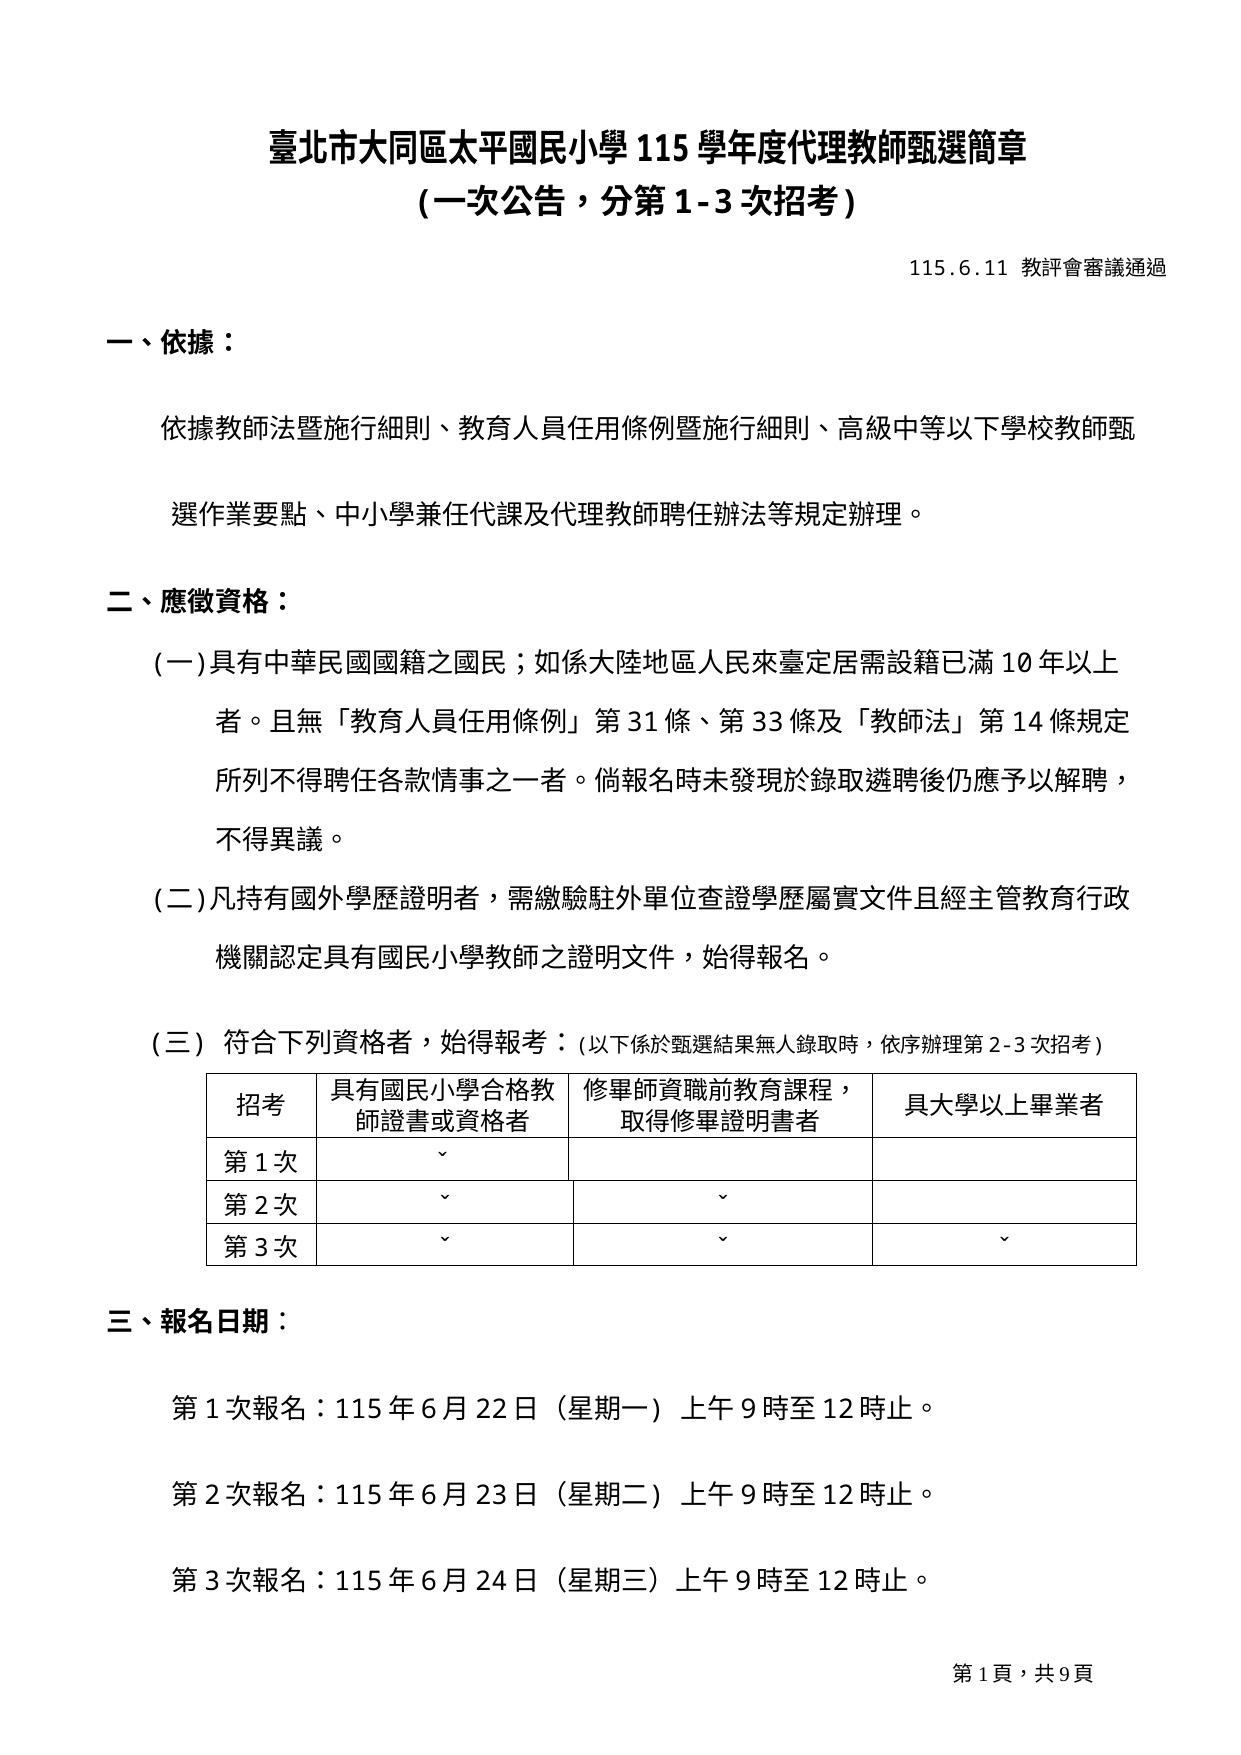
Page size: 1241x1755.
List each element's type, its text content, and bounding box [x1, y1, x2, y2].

table_cell ˇ [574, 1181, 872, 1222]
text (三) 符合下列資格者，始得報考：(以下係於甄選結果無人錄取時，依序辦理第2-3次招考) [131, 999, 1167, 1061]
table_header 招考 [207, 1074, 316, 1137]
table_cell [873, 1181, 1136, 1222]
text (一次公告，分第1-3次招考) [106, 172, 1167, 224]
table_cell ˇ [317, 1181, 573, 1222]
table_header 修畢師資職前教育課程，取得修畢證明書者 [569, 1074, 872, 1137]
table_header 具大學以上畢業者 [873, 1074, 1136, 1137]
text 者。且無「教育人員任用條例」第31條、第33條及「教師法」第14條規定 [106, 703, 1167, 738]
table_cell ˇ [317, 1224, 573, 1265]
text 依據教師法暨施行細則、教育人員任用條例暨施行細則、高級中等以下學校教師甄 [106, 385, 1167, 447]
text 不得異議。 [106, 821, 1167, 857]
table_cell ˇ [873, 1224, 1136, 1265]
text 第2次報名：115年6月23日（星期二) 上午9時至12時止。 [106, 1451, 1167, 1513]
table_cell [569, 1138, 872, 1180]
text 選作業要點、中小學兼任代課及代理教師聘任辦法等規定辦理。 [106, 471, 1167, 534]
text 所列不得聘任各款情事之一者。倘報名時未發現於錄取遴聘後仍應予以解聘， [106, 762, 1167, 797]
text 115.6.11 教評會審議通過 [106, 224, 1167, 287]
text (一)具有中華民國國籍之國民；如係大陸地區人民來臺定居需設籍已滿10年以上 [106, 644, 1167, 679]
table_cell ˇ [317, 1138, 568, 1180]
text 三、報名日期： [106, 1278, 1167, 1341]
text 第1次報名：115年6月22日（星期一) 上午9時至12時止。 [106, 1364, 1167, 1427]
table_cell 第3次 [207, 1224, 316, 1265]
table_cell ˇ [574, 1224, 872, 1265]
table_cell 第2次 [207, 1181, 316, 1222]
text 第3次報名：115年6月24日（星期三）上午9時至12時止。 [106, 1537, 1167, 1599]
table_header 具有國民小學合格教師證書或資格者 [317, 1074, 568, 1137]
table_cell 第1次 [207, 1138, 316, 1180]
text 二、應徵資格： [106, 557, 1167, 620]
table_cell [873, 1138, 1136, 1180]
text (二)凡持有國外學歷證明者，需繳驗駐外單位查證學歷屬實文件且經主管教育行政 [106, 880, 1167, 916]
text 機關認定具有國民小學教師之證明文件，始得報名。 [106, 939, 1167, 975]
text 一、依據： [106, 299, 1167, 361]
text 臺北市大同區太平國民小學115學年度代理教師甄選簡章 [104, 118, 1189, 172]
